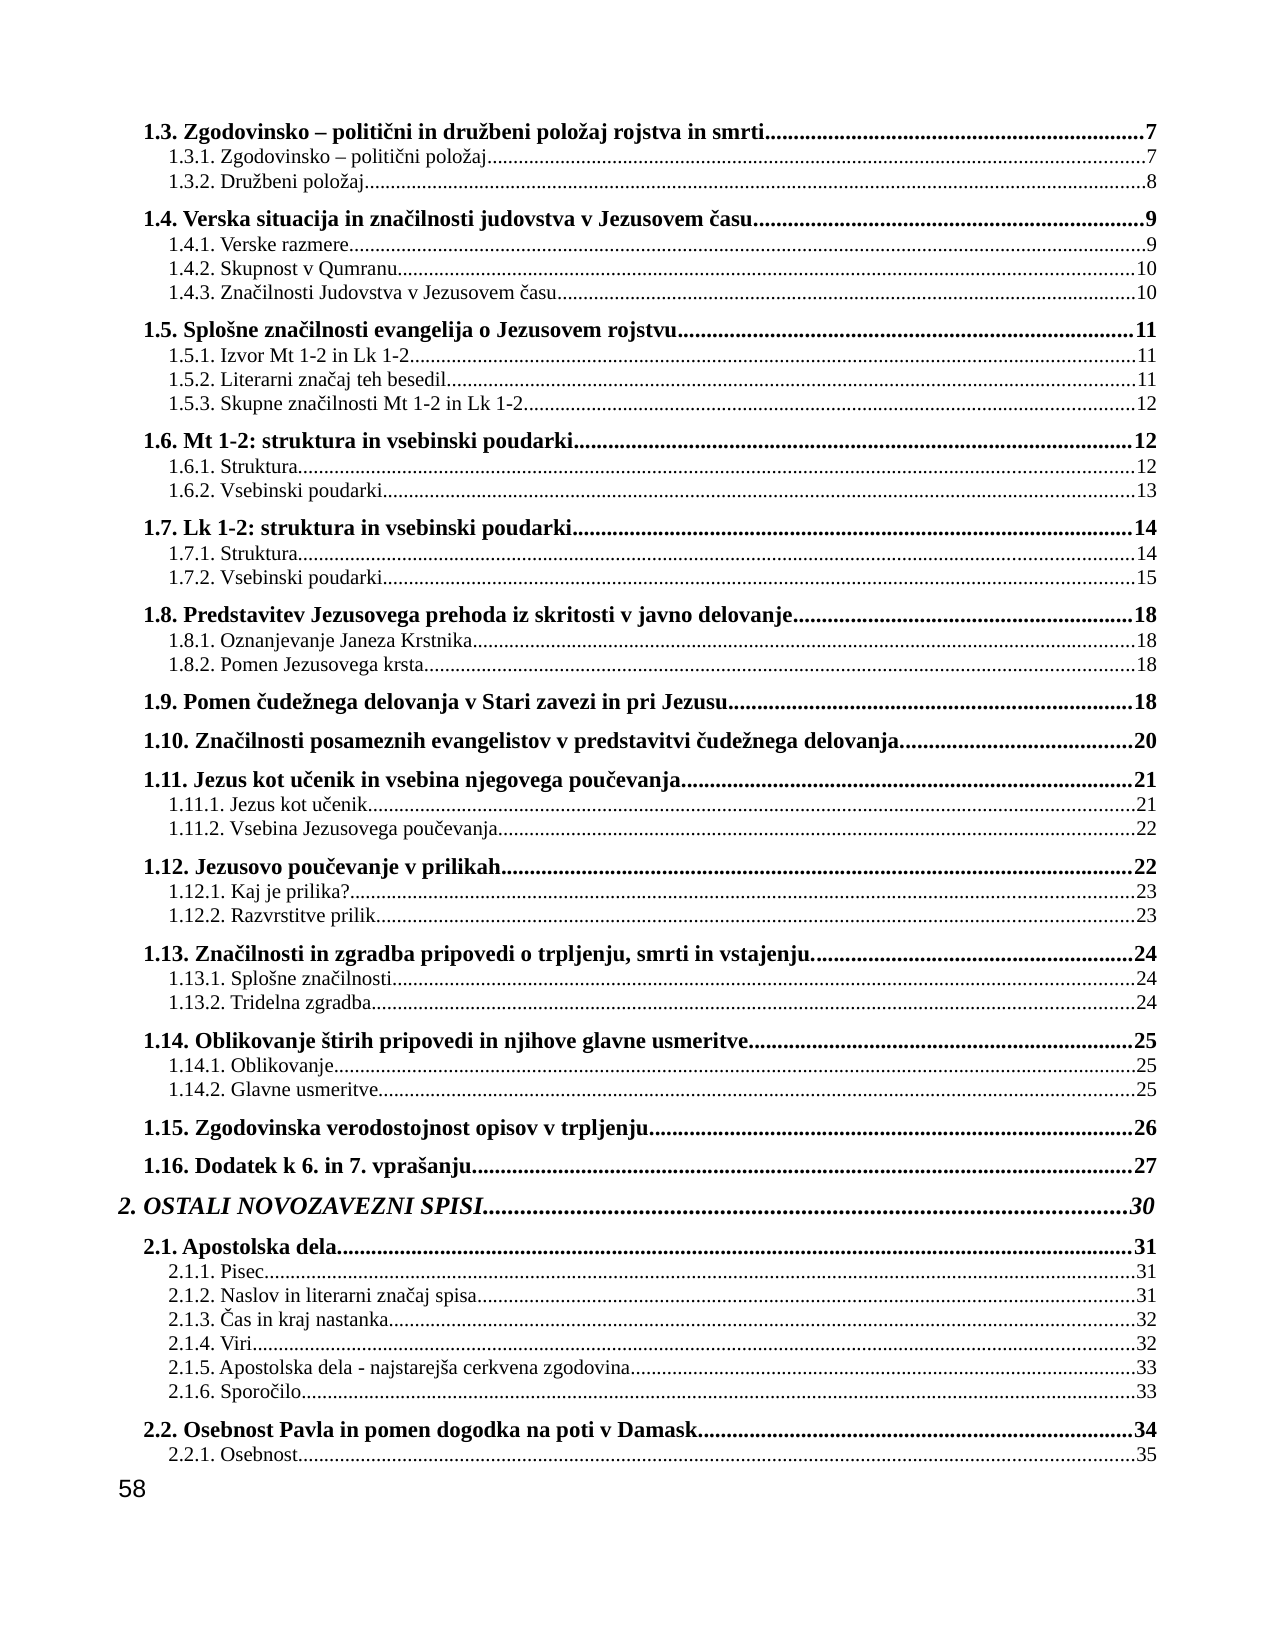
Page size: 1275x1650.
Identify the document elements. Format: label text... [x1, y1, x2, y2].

text 1.7.2. Vsebinski poudarki 15 [168, 564, 1157, 589]
text 2. OSTALI NOVOZAVEZNI SPISI 30 [118, 1191, 1157, 1220]
text 2.1.4. Viri 32 [168, 1331, 1157, 1355]
text 2.1. Apostolska dela. 31 [143, 1233, 1157, 1259]
text 1.4.2. Skupnost v Qumranu 10 [168, 256, 1157, 279]
text 1.12. Jezusovo poučevanje v prilikah 22 [143, 853, 1157, 879]
text 2.2.1. Osebnost 35 [168, 1442, 1157, 1466]
text 1.6. Mt 1-2: struktura in vsebinski poudarki 12 [143, 427, 1157, 453]
text 1.4. Verska situacija in značilnosti judovstva v Jezusovem času. 9 [143, 205, 1157, 231]
text 1.5.2. Literarni značaj teh besedil 11 [168, 367, 1157, 391]
text 1.11. Jezus kot učenik in vsebina njegovega poučevanja. 21 [143, 766, 1157, 792]
text 2.1.5. Apostolska dela - najstarejša cerkvena zgodovina 33 [168, 1355, 1157, 1379]
text 1.6.1. Struktura 12 [168, 453, 1157, 478]
text 1.5.3. Skupne značilnosti Mt 1-2 in Lk 1-2. 12 [168, 391, 1157, 415]
text 1.13.1. Splošne značilnosti 24 [168, 966, 1157, 990]
text 1.13. Značilnosti in zgradba pripovedi o trpljenju, smrti in vstajenju. 24 [143, 940, 1157, 966]
text 1.15. Zgodovinska verodostojnost opisov v trpljenju. 26 [143, 1114, 1157, 1140]
text 1.16. Dodatek k 6. in 7. vprašanju. 27 [143, 1153, 1157, 1179]
text 2.1.2. Naslov in literarni značaj spisa 31 [168, 1283, 1157, 1307]
text 1.14.1. Oblikovanje 25 [168, 1053, 1157, 1077]
text 1.11.1. Jezus kot učenik 21 [168, 792, 1157, 816]
text 1.8. Predstavitev Jezusovega prehoda iz skritosti v javno delovanje 18 [143, 601, 1157, 627]
text 1.12.2. Razvrstitve prilik 23 [168, 903, 1157, 927]
text 1.11.2. Vsebina Jezusovega poučevanja 22 [168, 816, 1157, 840]
text 2.1.3. Čas in kraj nastanka 32 [168, 1307, 1157, 1331]
text 1.3.2. Družbeni položaj 8 [168, 168, 1157, 193]
text 1.14. Oblikovanje štirih pripovedi in njihove glavne usmeritve. 25 [143, 1027, 1157, 1053]
text 1.13.2. Tridelna zgradba 24 [168, 990, 1157, 1014]
text 1.4.3. Značilnosti Judovstva v Jezusovem času 10 [168, 279, 1157, 304]
text 1.5.1. Izvor Mt 1-2 in Lk 1-2 11 [168, 342, 1157, 367]
text 1.9. Pomen čudežnega delovanja v Stari zavezi in pri Jezusu 18 [143, 688, 1157, 714]
text 1.14.2. Glavne usmeritve 25 [168, 1077, 1157, 1101]
text 1.7. Lk 1-2: struktura in vsebinski poudarki 14 [143, 514, 1157, 541]
text 1.3.1. Zgodovinsko – politični položaj 7 [168, 144, 1157, 168]
text 1.7.1. Struktura 14 [168, 541, 1157, 564]
text 1.12.1. Kaj je prilika? 23 [168, 879, 1157, 903]
text 1.5. Splošne značilnosti evangelija o Jezusovem rojstvu 11 [143, 316, 1157, 342]
text 1.8.1. Oznanjevanje Janeza Krstnika 18 [168, 627, 1157, 652]
text 1.4.1. Verske razmere 9 [168, 231, 1157, 256]
text 2.1.1. Pisec 31 [168, 1259, 1157, 1283]
text 2.2. Osebnost Pavla in pomen dogodka na poti v Damask. 34 [143, 1416, 1157, 1442]
text 1.10. Značilnosti posameznih evangelistov v predstavitvi čudežnega delovanja. 20 [143, 727, 1157, 753]
text 1.8.2. Pomen Jezusovega krsta 18 [168, 652, 1157, 676]
text 1.3. Zgodovinsko – politični in družbeni položaj rojstva in smrti 7 [143, 118, 1157, 144]
text 1.6.2. Vsebinski poudarki 13 [168, 478, 1157, 502]
text 2.1.6. Sporočilo 33 [168, 1379, 1157, 1403]
